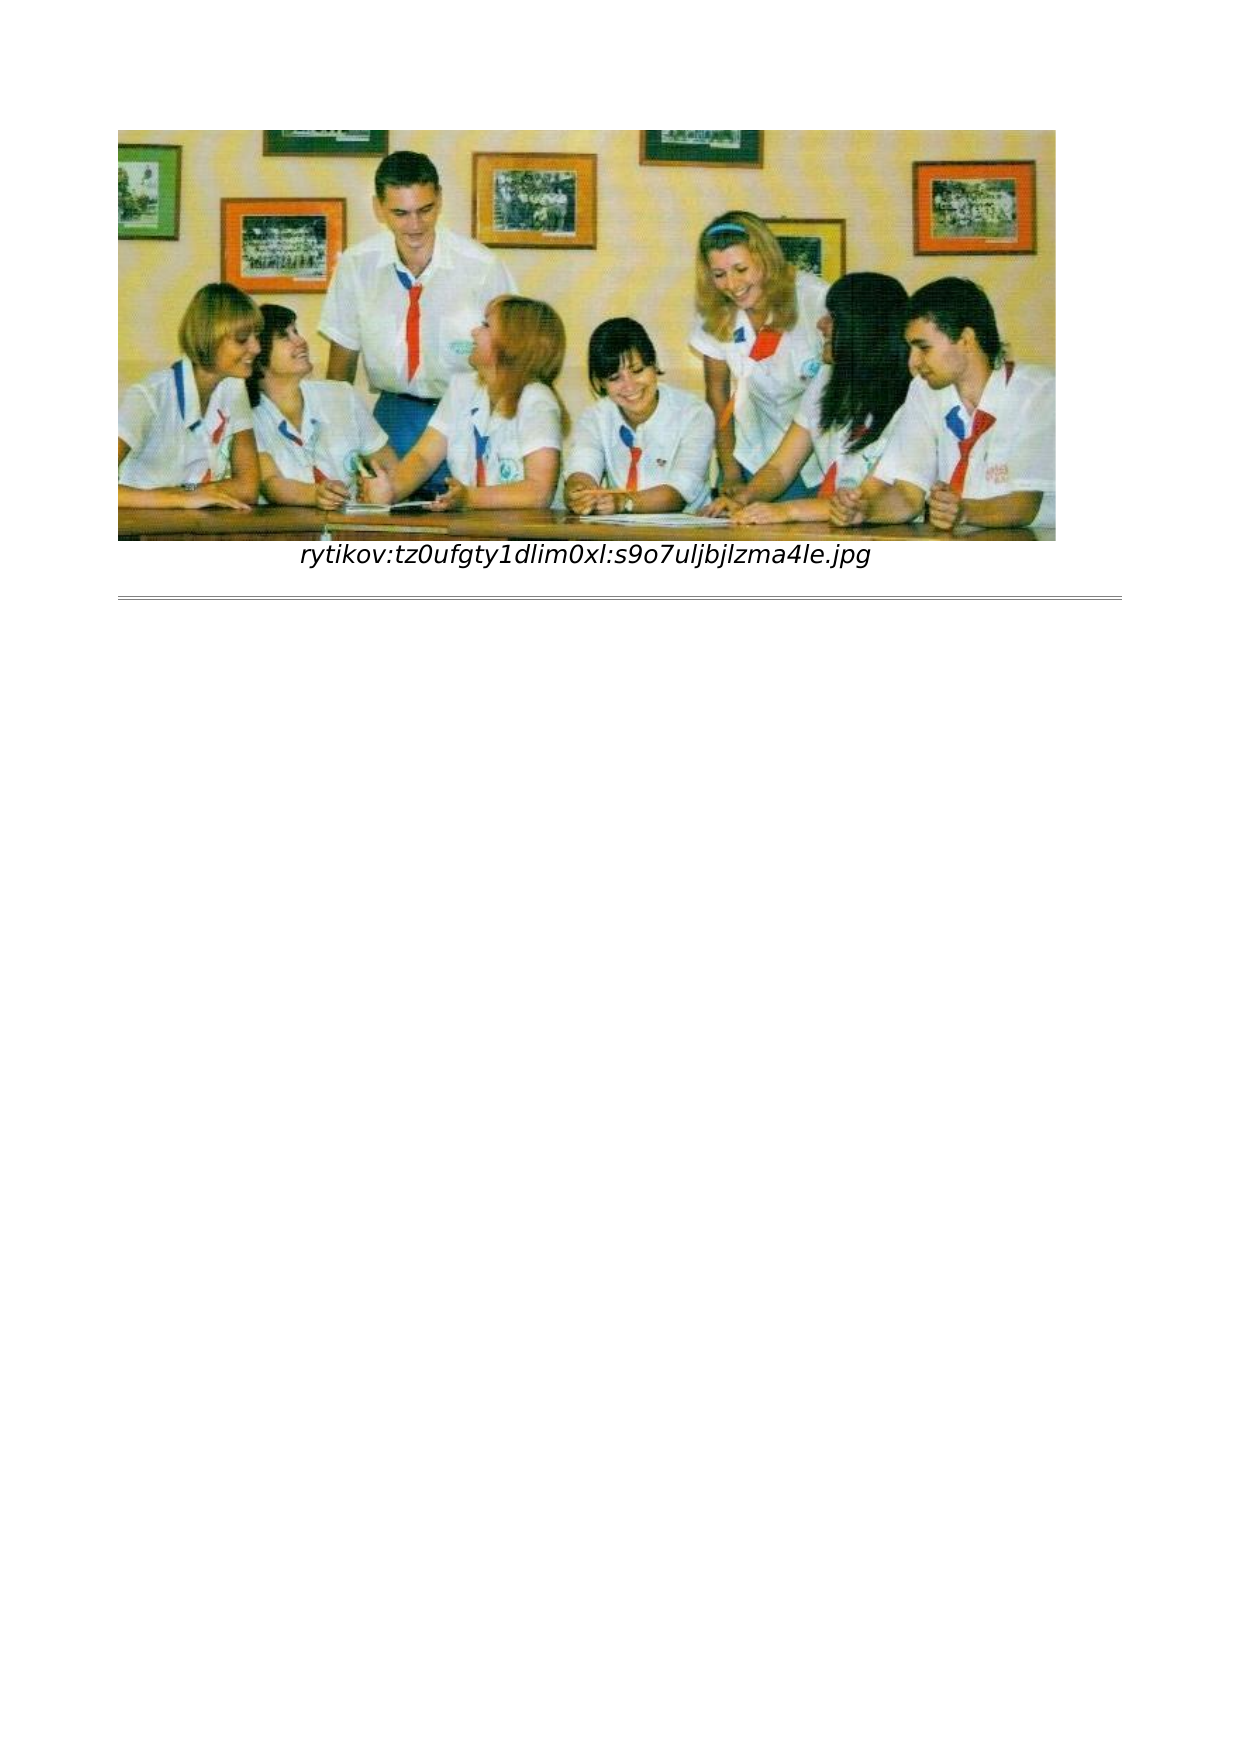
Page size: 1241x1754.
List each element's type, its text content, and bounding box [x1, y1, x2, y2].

text rytikov:tz0ufgty1dlim0xl:s9o7uljbjlzma4le.jpg [118, 541, 1056, 569]
picture [118, 130, 1056, 541]
